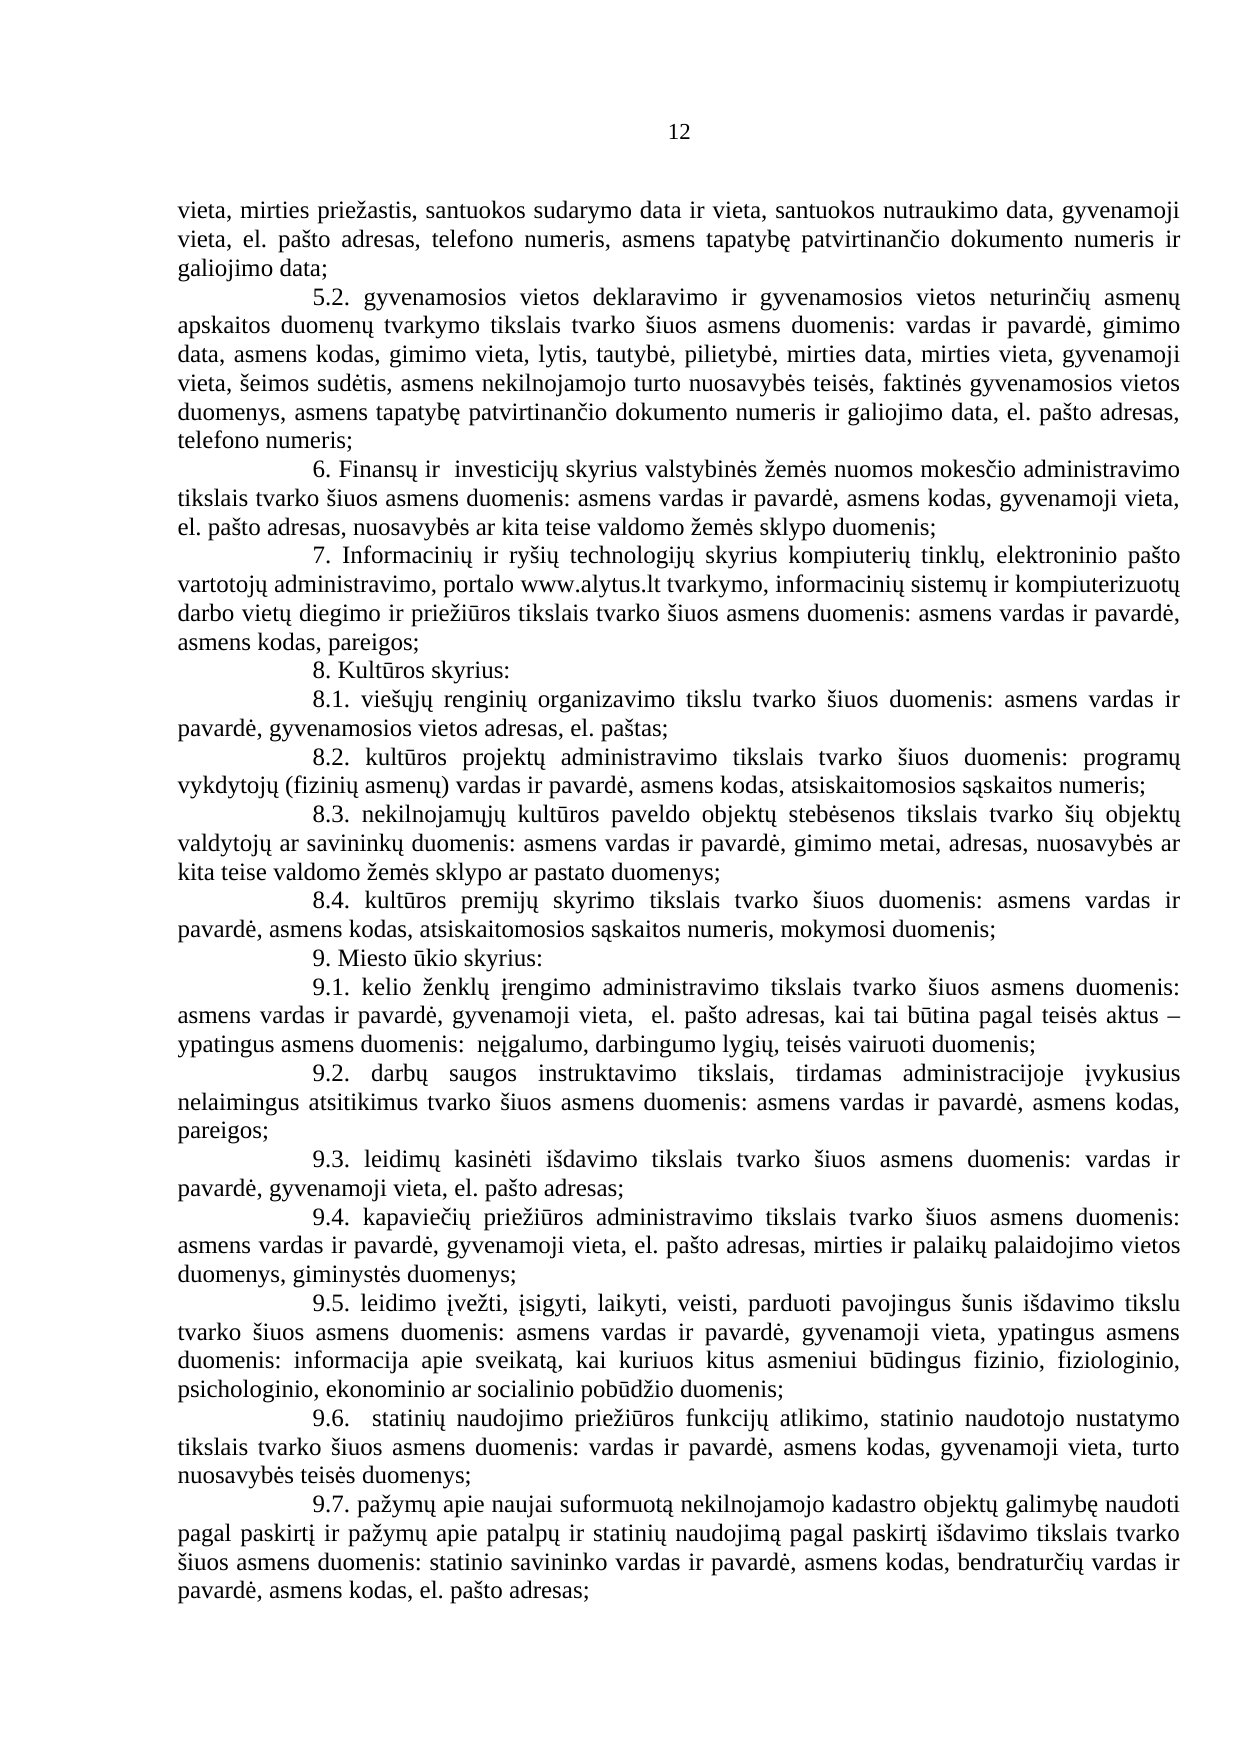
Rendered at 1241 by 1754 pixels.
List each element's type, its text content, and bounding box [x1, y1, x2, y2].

text 9. Miesto ūkio skyrius: [177, 943, 1181, 972]
text 7. Informacinių ir ryšių technologijų skyrius kompiuterių tinklų, elektroninio pašto vartotojų administravimo, portalo www.alytus.lt tvarkymo, informacinių sistemų ir kompiuterizuotų darbo vietų diegimo ir priežiūros tikslais tvarko šiuos asmens duomenis: asmens vardas ir pavardė, asmens kodas, pareigos; [177, 541, 1181, 656]
text 9.3. leidimų kasinėti išdavimo tikslais tvarko šiuos asmens duomenis: vardas ir pavardė, gyvenamoji vieta, el. pašto adresas; [177, 1144, 1181, 1202]
text 9.1. kelio ženklų įrengimo administravimo tikslais tvarko šiuos asmens duomenis: asmens vardas ir pavardė, gyvenamoji vieta, el. pašto adresas, kai tai būtina pagal teisės aktus – ypatingus asmens duomenis: neįgalumo, darbingumo lygių, teisės vairuoti duomenis; [177, 972, 1181, 1058]
text 9.2. darbų saugos instruktavimo tikslais, tirdamas administracijoje įvykusius nelaimingus atsitikimus tvarko šiuos asmens duomenis: asmens vardas ir pavardė, asmens kodas, pareigos; [177, 1058, 1181, 1144]
text 9.6. statinių naudojimo priežiūros funkcijų atlikimo, statinio naudotojo nustatymo tikslais tvarko šiuos asmens duomenis: vardas ir pavardė, asmens kodas, gyvenamoji vieta, turto nuosavybės teisės duomenys; [177, 1403, 1181, 1489]
text 8.2. kultūros projektų administravimo tikslais tvarko šiuos duomenis: programų vykdytojų (fizinių asmenų) vardas ir pavardė, asmens kodas, atsiskaitomosios sąskaitos numeris; [177, 742, 1181, 799]
text 8.4. kultūros premijų skyrimo tikslais tvarko šiuos duomenis: asmens vardas ir pavardė, asmens kodas, atsiskaitomosios sąskaitos numeris, mokymosi duomenis; [177, 886, 1181, 943]
text 9.5. leidimo įvežti, įsigyti, laikyti, veisti, parduoti pavojingus šunis išdavimo tikslu tvarko šiuos asmens duomenis: asmens vardas ir pavardė, gyvenamoji vieta, ypatingus asmens duomenis: informacija apie sveikatą, kai kuriuos kitus asmeniui būdingus fizinio, fiziologinio, psichologinio, ekonominio ar socialinio pobūdžio duomenis; [177, 1288, 1181, 1403]
text 8.3. nekilnojamųjų kultūros paveldo objektų stebėsenos tikslais tvarko šių objektų valdytojų ar savininkų duomenis: asmens vardas ir pavardė, gimimo metai, adresas, nuosavybės ar kita teise valdomo žemės sklypo ar pastato duomenys; [177, 799, 1181, 886]
text 9.7. pažymų apie naujai suformuotą nekilnojamojo kadastro objektų galimybę naudoti pagal paskirtį ir pažymų apie patalpų ir statinių naudojimą pagal paskirtį išdavimo tikslais tvarko šiuos asmens duomenis: statinio savininko vardas ir pavardė, asmens kodas, bendraturčių vardas ir pavardė, asmens kodas, el. pašto adresas; [177, 1489, 1181, 1604]
text 8. Kultūros skyrius: [177, 656, 1181, 684]
text vieta, mirties priežastis, santuokos sudarymo data ir vieta, santuokos nutraukimo data, gyvenamoji vieta, el. pašto adresas, telefono numeris, asmens tapatybę patvirtinančio dokumento numeris ir galiojimo data; [177, 196, 1181, 282]
text 6. Finansų ir investicijų skyrius valstybinės žemės nuomos mokesčio administravimo tikslais tvarko šiuos asmens duomenis: asmens vardas ir pavardė, asmens kodas, gyvenamoji vieta, el. pašto adresas, nuosavybės ar kita teise valdomo žemės sklypo duomenis; [177, 454, 1181, 541]
text 8.1. viešųjų renginių organizavimo tikslu tvarko šiuos duomenis: asmens vardas ir pavardė, gyvenamosios vietos adresas, el. paštas; [177, 684, 1181, 742]
text 5.2. gyvenamosios vietos deklaravimo ir gyvenamosios vietos neturinčių asmenų apskaitos duomenų tvarkymo tikslais tvarko šiuos asmens duomenis: vardas ir pavardė, gimimo data, asmens kodas, gimimo vieta, lytis, tautybė, pilietybė, mirties data, mirties vieta, gyvenamoji vieta, šeimos sudėtis, asmens nekilnojamojo turto nuosavybės teisės, faktinės gyvenamosios vietos duomenys, asmens tapatybę patvirtinančio dokumento numeris ir galiojimo data, el. pašto adresas, telefono numeris; [177, 282, 1181, 454]
text 9.4. kapaviečių priežiūros administravimo tikslais tvarko šiuos asmens duomenis: asmens vardas ir pavardė, gyvenamoji vieta, el. pašto adresas, mirties ir palaikų palaidojimo vietos duomenys, giminystės duomenys; [177, 1202, 1181, 1288]
